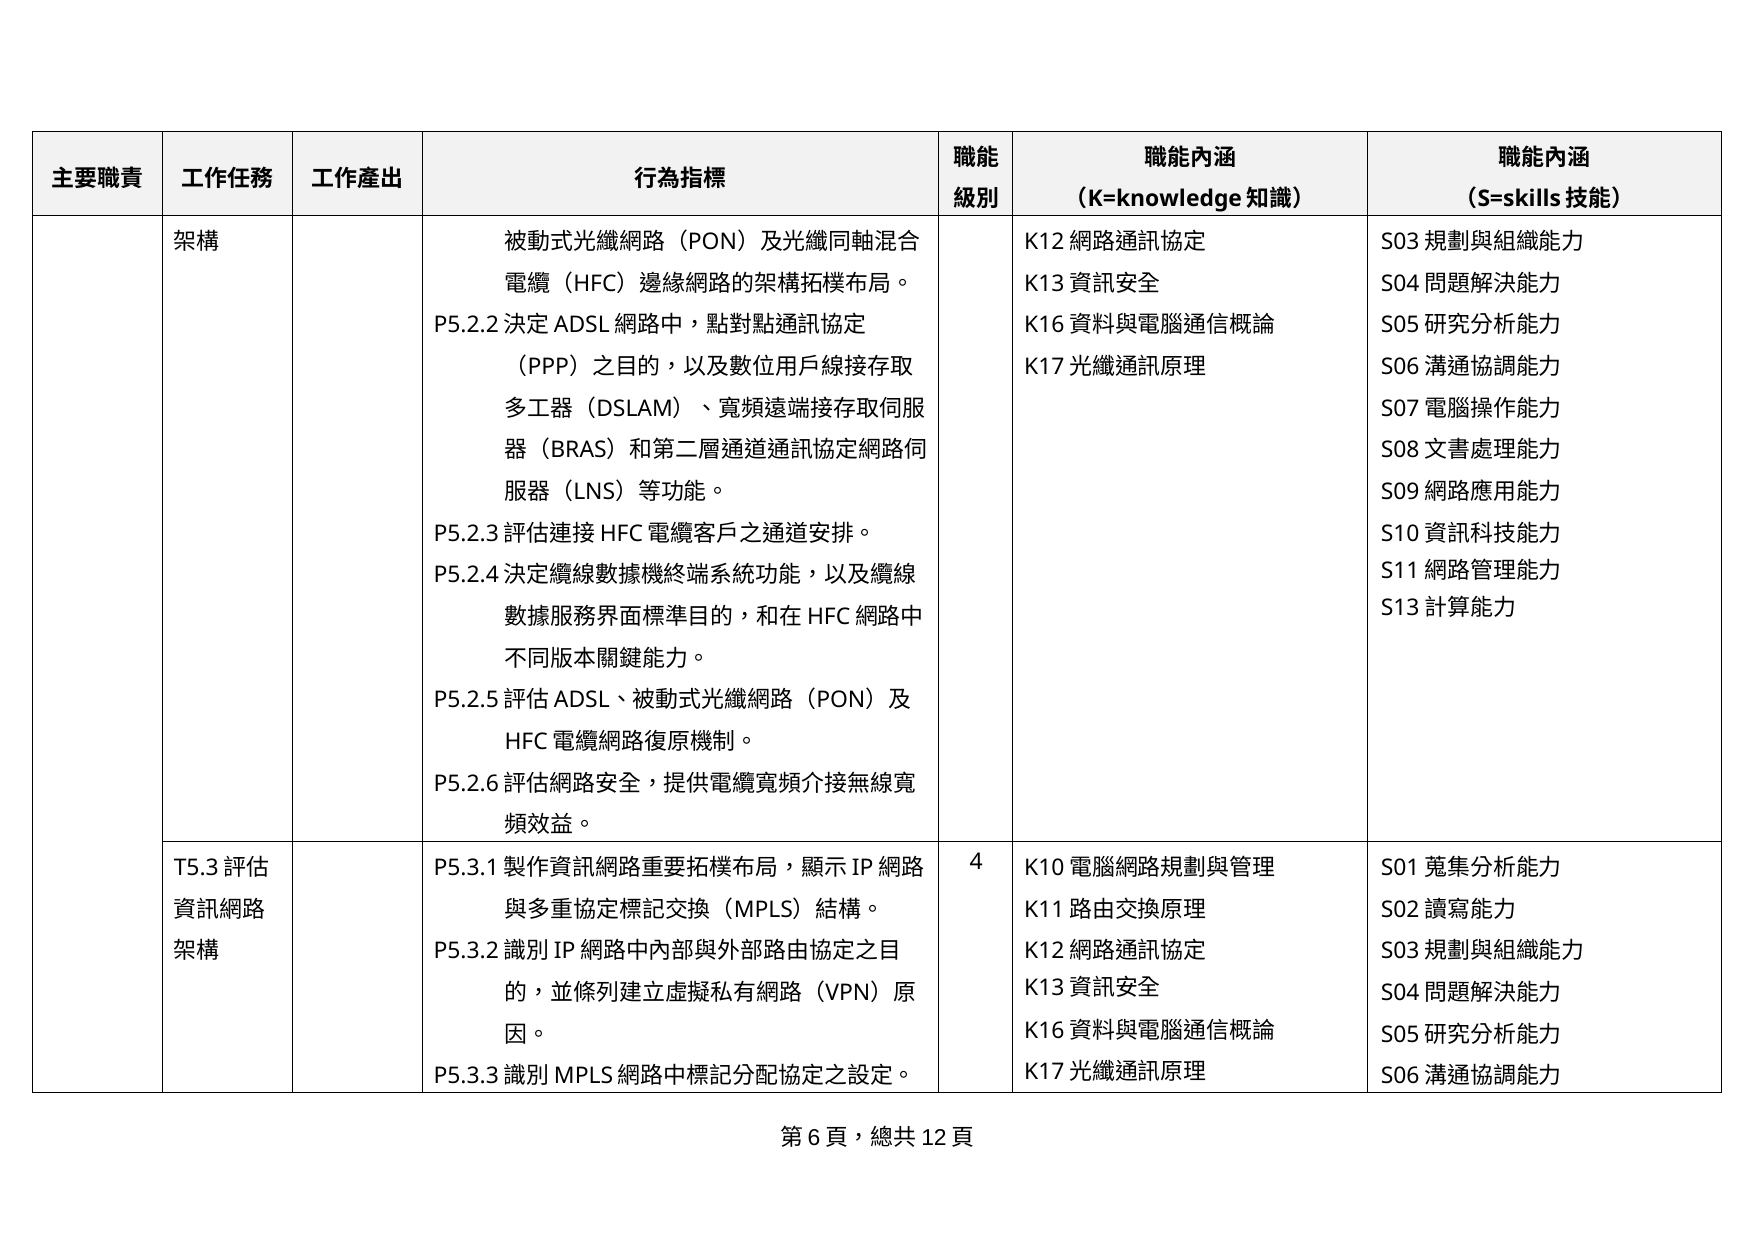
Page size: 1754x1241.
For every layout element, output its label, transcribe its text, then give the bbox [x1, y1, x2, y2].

table_cell K12網路通訊協定 K13資訊安全 K16資料與電腦通信概論 K17光纖通訊原理 [1013, 216, 1367, 841]
table_cell [293, 842, 422, 1092]
table_header 職能 級別 [939, 132, 1012, 215]
table_cell [293, 216, 422, 841]
table_header 工作任務 [163, 132, 292, 215]
table_cell 架構 [163, 216, 292, 841]
table_cell S03規劃與組織能力 S04問題解決能力 S05研究分析能力 S06溝通協調能力 S07電腦操作能力 S08文書處理能力 S09網路應用能力 S10資訊科技能力 S11網路管理能力 S13計算能力 [1368, 216, 1721, 841]
table_cell 被動式光纖網路（PON）及光纖同軸混合電纜（HFC）邊緣網路的架構拓樸布局。 P5.2.2決定ADSL網路中，點對點通訊協定（PPP）之目的，以及數位用戶線接存取多工器（DSLAM）、寬頻遠端接存取伺服器（BRAS）和第二層通道通訊協定網路伺服器（LNS）等功能。 P5.2.3評估連接HFC電纜客戶之通道安排。 P5.2.4決定纜線數據機終端系統功能，以及纜線數據服務界面標準目的，和在HFC網路中不同版本關鍵能力。 P5.2.5評估ADSL、被動式光纖網路（PON）及HFC電纜網路復原機制。 P5.2.6評估網路安全，提供電纜寬頻介接無線寬頻效益。 [423, 216, 938, 841]
table_header 職能內涵 （S=skills技能） [1368, 132, 1721, 215]
table_cell T5.3評估資訊網路架構 [163, 842, 292, 1092]
table_header 工作產出 [293, 132, 422, 215]
table_cell [939, 216, 1012, 841]
table_cell P5.3.1製作資訊網路重要拓樸布局，顯示IP網路與多重協定標記交換（MPLS）結構。 P5.3.2識別IP網路中內部與外部路由協定之目的，並條列建立虛擬私有網路（VPN）原因。 P5.3.3識別MPLS網路中標記分配協定之設定。 [423, 842, 938, 1092]
table_cell S01蒐集分析能力 S02讀寫能力 S03規劃與組織能力 S04問題解決能力 S05研究分析能力 S06溝通協調能力 [1368, 842, 1721, 1092]
table_header 職能內涵 （K=knowledge知識） [1013, 132, 1367, 215]
table_header 主要職責 [33, 132, 162, 215]
table_cell 4 [939, 842, 1012, 1092]
table_header 行為指標 [423, 132, 938, 215]
table_cell K10電腦網路規劃與管理 K11路由交換原理 K12網路通訊協定 K13資訊安全 K16資料與電腦通信概論 K17光纖通訊原理 [1013, 842, 1367, 1092]
